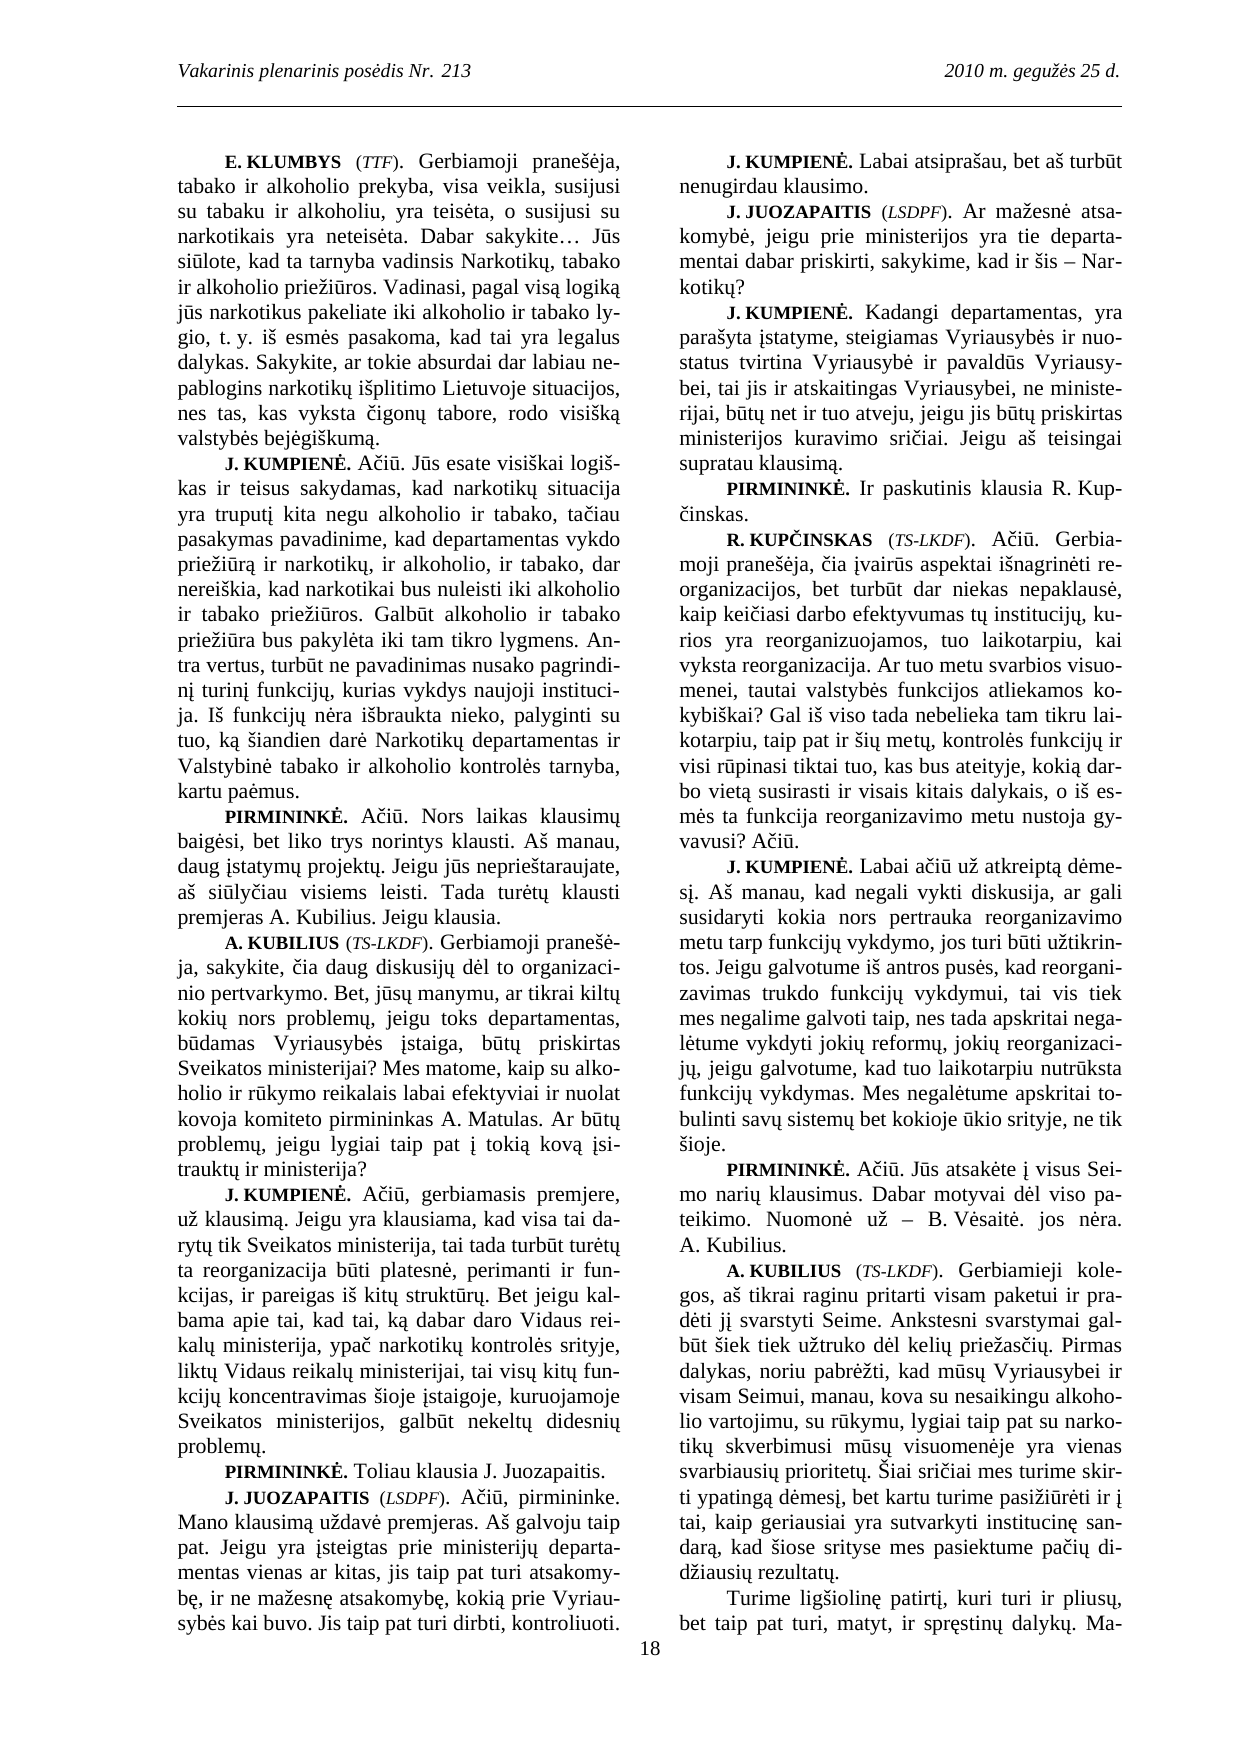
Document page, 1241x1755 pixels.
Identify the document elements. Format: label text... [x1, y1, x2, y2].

text J. KUMPIENĖ. La­bai at­si­pra­šau, bet aš tur­būt ne­nu­gir­dau klau­si­mo. [679, 148, 1122, 198]
text PIRMININKĖ. Ačiū. Jūs at­sa­kė­te į vi­sus Sei­mo na­rių klau­si­mus. Da­bar mo­ty­vai dėl vi­so pa­tei­ki­mo. Nuo­mo­nė už – B. Vė­sai­tė. jos nė­ra. A. Ku­bi­lius. [679, 1156, 1122, 1257]
text A. KUBILIUS (TS-LKDF). Ger­bia­mo­ji pra­ne­šė­ja, sa­ky­ki­te, čia daug dis­ku­si­jų dėl to or­ga­ni­za­ci­nio per­tvar­ky­mo. Bet, jū­sų ma­ny­mu, ar tik­rai kil­tų ko­kių nors pro­ble­mų, jei­gu toks de­par­ta­men­tas, bū­da­mas Vy­riau­sy­bės įstai­ga, bū­tų pri­skir­tas Svei­ka­tos mi­nis­te­ri­jai? Mes ma­to­me, kaip su al­ko­ho­lio ir rū­ky­mo rei­ka­lais la­bai efek­ty­viai ir nuo­lat ko­vo­ja ko­mi­te­to pir­mi­nin­kas A. Ma­tu­las. Ar bū­tų pro­ble­mų, jei­gu ly­giai taip pat į to­kią ko­vą įsi­trauk­tų ir mi­nis­te­ri­ja? [177, 929, 620, 1181]
text J. KUMPIENĖ. Ka­dan­gi de­par­ta­men­tas, yra pa­ra­šy­ta įsta­ty­me, stei­gia­mas Vy­riau­sy­bės ir nuo­sta­tus tvir­ti­na Vy­riau­sy­bė ir pa­val­dūs Vy­riau­sy­bei, tai jis ir at­skai­tin­gas Vy­riau­sy­bei, ne mi­nis­te­ri­jai, bū­tų net ir tuo at­ve­ju, jei­gu jis bū­tų pri­skir­tas mi­nis­te­ri­jos ku­ra­vi­mo sri­čiai. Jei­gu aš tei­sin­gai su­pra­tau klau­si­mą. [679, 299, 1122, 475]
text J. JUOZAPAITIS (LSDPF). Ačiū, pir­mi­nin­ke. Ma­no klau­si­mą už­da­vė prem­je­ras. Aš gal­vo­ju taip pat. Jei­gu yra įsteig­tas prie mi­nis­te­ri­jų de­par­ta­men­tas vie­nas ar ki­tas, jis taip pat tu­ri at­sa­ko­my­bę, ir ne ma­žes­nę at­sa­ko­my­bę, ko­kią prie Vy­riau­sy­bės kai bu­vo. Jis taip pat tu­ri dirb­ti, kon­tro­liuo­ti. [177, 1484, 620, 1635]
text Tu­ri­me lig­šio­li­nę pa­tir­tį, ku­ri tu­ri ir pliu­sų, bet taip pat tu­ri, ma­tyt, ir spręs­ti­nų da­ly­kų. Ma­ [679, 1584, 1122, 1635]
text A. KUBILIUS (TS-LKDF). Ger­bia­mie­ji ko­le­gos, aš tik­rai ra­gi­nu pri­tar­ti vi­sam pa­ke­tui ir pra­dė­ti jį svars­ty­ti Sei­me. Anks­tes­ni svars­ty­mai gal­būt šiek tiek už­tru­ko dėl ke­lių prie­žas­čių. Pir­mas da­ly­kas, no­riu pa­brėž­ti, kad mū­sų Vy­riau­sy­bei ir vi­sam Sei­mui, ma­nau, ko­va su ne­sai­kin­gu al­ko­ho­lio var­to­ji­mu, su rū­ky­mu, ly­giai taip pat su nar­ko­ti­kų skver­bi­mu­si mū­sų vi­suo­me­nė­je yra vie­nas svar­biau­sių pri­ori­te­tų. Šiai sri­čiai mes tu­ri­me skir­ti ypa­tin­gą dė­me­sį, bet kar­tu tu­ri­me pa­si­žiū­rė­ti ir į tai, kaip ge­riau­siai yra su­tvar­ky­ti ins­ti­tu­ci­nę san­da­rą, kad šio­se sri­ty­se mes pa­siek­tu­me pa­čių di­džiau­sių re­zul­ta­tų. [679, 1257, 1122, 1584]
text PIRMININKĖ. Ir pas­ku­ti­nis klau­sia R. Kup­čins­kas. [679, 475, 1122, 526]
text R. KUPČINSKAS (TS-LKDF). Ačiū. Ger­bia­moji pra­ne­šė­ja, čia įvai­rūs as­pek­tai iš­nag­ri­nė­ti re­or­­ga­ni­za­ci­jos, bet tur­būt dar nie­kas ne­pa­klau­sė, kaip kei­čia­si dar­bo efek­ty­vu­mas tų ins­ti­tu­ci­jų, ku­rios yra re­or­ga­ni­zuo­ja­mos, tuo lai­ko­tar­piu, kai vyk­s­ta re­or­ga­ni­za­ci­ja. Ar tuo me­tu svar­bios vi­suo­me­nei, tau­tai vals­ty­bės funk­ci­jos at­lie­ka­mos ko­kybiš­kai? Gal iš vi­so ta­da ne­be­lie­ka tam tik­ru lai­ko­tar­piu, taip pat ir šių me­tų, kon­tro­lės funk­ci­jų ir vi­si rū­pi­na­si tik­tai tuo, kas bus at­ei­ty­je, ko­kią dar­bo vie­tą su­si­ras­ti ir vi­sais ki­tais da­ly­kais, o iš es­mės ta fun­k­ci­ja re­or­ga­ni­za­vi­mo me­tu nu­sto­ja gy­va­vu­si? Ačiū. [679, 526, 1122, 853]
text J. KUMPIENĖ. Ačiū. Jūs esa­te vi­siš­kai lo­giš­kas ir tei­sus sa­ky­da­mas, kad nar­ko­ti­kų si­tu­a­ci­ja yra tru­pu­tį ki­ta ne­gu al­ko­ho­lio ir ta­ba­ko, ta­čiau pa­sa­ky­mas pa­va­di­ni­me, kad de­par­ta­men­tas vyk­do prie­žiū­rą ir nar­ko­ti­kų, ir al­ko­ho­lio, ir ta­ba­ko, dar ne­reiš­kia, kad nar­ko­ti­kai bus nu­leis­ti iki al­ko­ho­lio ir ta­ba­ko prie­žiū­ros. Gal­būt al­ko­ho­lio ir ta­ba­ko prie­žiū­ra bus pa­ky­lė­ta iki tam tik­ro lyg­mens. An­tra ver­tus, tur­būt ne pa­va­di­ni­mas nu­sa­ko pa­grin­di­nį tu­ri­nį funk­ci­jų, ku­rias vyk­dys nau­jo­ji ins­ti­tu­ci­ja. Iš funk­ci­jų nė­ra iš­brauk­ta nie­ko, pa­ly­gin­ti su tuo, ką šian­dien da­rė Nar­ko­ti­kų de­par­ta­men­tas ir Vals­ty­bi­nė ta­ba­ko ir al­ko­ho­lio kon­tro­lės tar­ny­ba, kar­tu pa­ė­mus. [177, 450, 620, 803]
text J. KUMPIENĖ. Ačiū, ger­bia­ma­sis prem­je­re, už klau­si­mą. Jei­gu yra klau­sia­ma, kad vi­sa tai da­ry­tų tik Svei­ka­tos mi­nis­te­ri­ja, tai ta­da tur­būt tu­rė­tų ta re­or­ga­ni­za­ci­ja bū­ti pla­tes­nė, pe­ri­man­ti ir fun­kci­jas, ir pa­rei­gas iš ki­tų struk­tū­rų. Bet jei­gu kal­ba­ma apie tai, kad tai, ką da­bar da­ro Vi­daus rei­kalų mi­nis­te­ri­ja, ypač nar­ko­ti­kų kon­tro­lės sri­ty­je, lik­tų Vi­daus rei­ka­lų mi­nis­te­ri­jai, tai vi­sų ki­tų fun­k­ci­jų kon­cen­tra­vi­mas šio­je įstai­go­je, ku­ruo­ja­mo­je Svei­ka­tos mi­nis­te­ri­jos, gal­būt ne­kel­tų di­des­nių pro­­ble­mų. [177, 1181, 620, 1458]
text J. KUMPIENĖ. La­bai ačiū už at­kreip­tą dė­me­sį. Aš ma­nau, kad ne­ga­li vyk­ti dis­ku­si­ja, ar ga­li su­si­da­ry­ti ko­kia nors per­trau­ka re­or­ga­ni­za­vi­mo me­tu tarp funk­ci­jų vyk­dy­mo, jos tu­ri bū­ti už­tik­rin­tos. Jei­gu gal­vo­tu­me iš ant­ros pu­sės, kad re­or­ga­ni­za­vi­mas truk­do funk­ci­jų vyk­dy­mui, tai vis tiek mes ne­ga­li­me gal­vo­ti taip, nes ta­da ap­skri­tai ne­ga­lė­tu­me vyk­dy­ti jo­kių re­for­mų, jo­kių re­or­ga­ni­za­ci­jų, jei­gu gal­vo­tu­me, kad tuo lai­ko­tar­piu nu­trūks­ta funk­ci­jų vyk­dy­mas. Mes ne­ga­lė­tu­me ap­skri­tai to­bu­lin­ti sa­vų sis­te­mų bet ko­kio­je ūkio sri­ty­je, ne tik šio­je. [679, 853, 1122, 1156]
text PIRMININKĖ. To­liau klau­sia J. Juo­za­pai­tis. [177, 1458, 620, 1484]
text J. JUOZAPAITIS (LSDPF). Ar ma­žes­nė at­sa­ko­my­bė, jei­gu prie mi­nis­te­ri­jos yra tie de­par­ta­men­tai da­bar pri­skir­ti, sa­ky­ki­me, kad ir šis – Nar­ko­ti­kų? [679, 198, 1122, 299]
text E. KLUMBYS (TTF). Ger­bia­mo­ji pra­ne­šė­ja, ta­ba­ko ir al­ko­ho­lio pre­ky­ba, vi­sa veik­la, su­si­ju­si su ta­ba­ku ir al­ko­ho­liu, yra tei­sė­ta, o su­si­ju­si su nar­ko­ti­kais yra ne­tei­sė­ta. Da­bar sa­ky­ki­te… Jūs siū­lo­te, kad ta tar­ny­ba va­din­sis Nar­ko­ti­kų, ta­ba­ko ir al­ko­ho­lio prie­žiū­ros. Va­di­na­si, pa­gal vi­są lo­gi­ką jūs nar­ko­ti­kus pa­ke­lia­te iki al­ko­ho­lio ir ta­ba­ko ly­gio, t. y. iš es­mės pa­sa­ko­ma, kad tai yra le­ga­lus da­ly­kas. Sa­ky­ki­te, ar to­kie ab­sur­dai dar la­biau ne­pa­blo­gins nar­ko­ti­kų iš­pli­ti­mo Lie­tu­vo­je si­tu­a­ci­jos, nes tas, kas vyks­ta či­go­nų ta­bo­re, ro­do vi­siš­ką vals­ty­bės be­jė­giš­ku­mą. [177, 148, 620, 450]
text PIRMININKĖ. Ačiū. Nors lai­kas klau­si­mų bai­gė­si, bet li­ko trys no­rin­tys klaus­ti. Aš ma­nau, daug įsta­ty­mų pro­jek­tų. Jei­gu jūs ne­pri­eš­ta­rau­ja­te, aš siū­ly­čiau vi­siems leis­ti. Ta­da tu­rė­tų klaus­ti prem­je­ras A. Ku­bi­lius. Jei­gu klau­sia. [177, 803, 620, 929]
